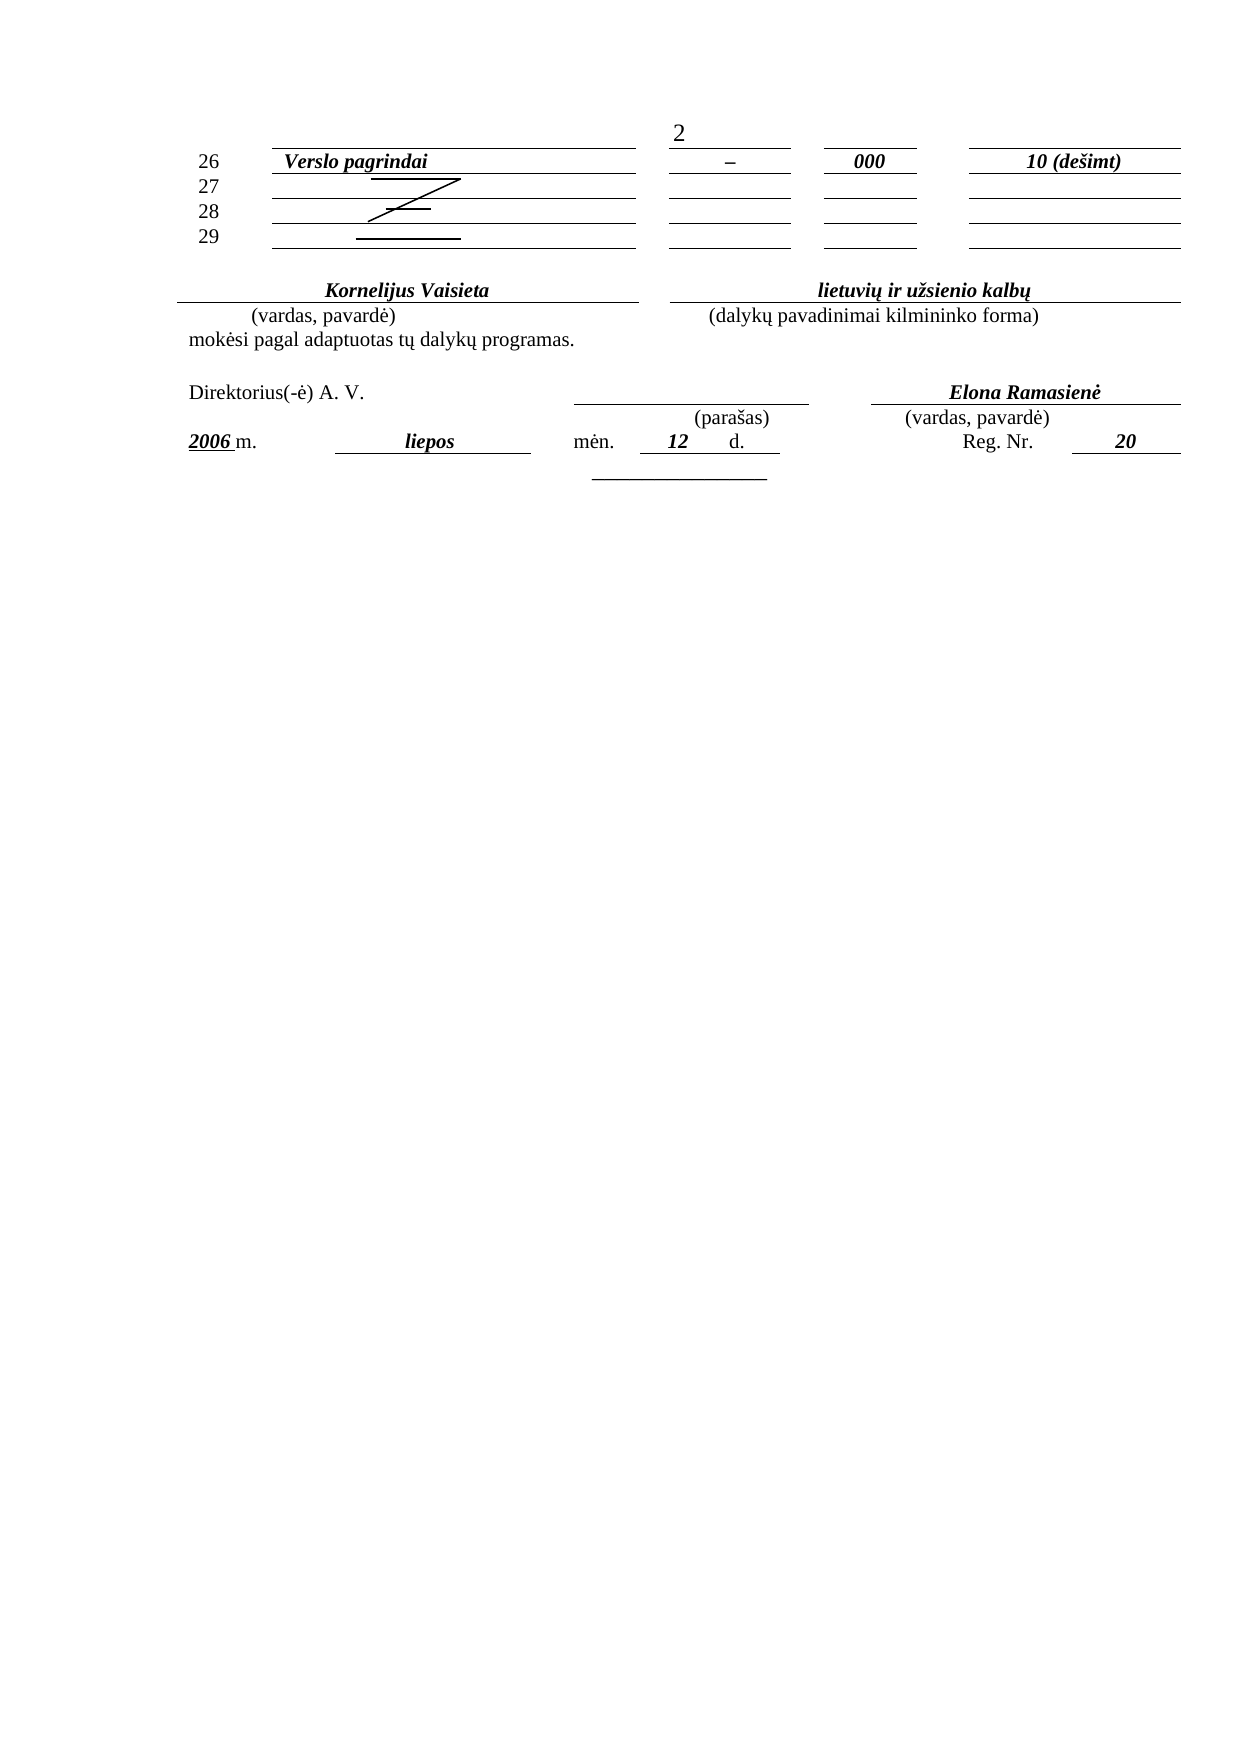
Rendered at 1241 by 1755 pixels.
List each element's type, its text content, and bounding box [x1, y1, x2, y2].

table_header lietuvių ir užsienio kalbų [670, 278, 1181, 302]
table_cell [370, 199, 636, 223]
table_header liepos [335, 429, 531, 453]
table_cell Verslo pagrindai [272, 149, 636, 173]
table_cell [669, 174, 791, 198]
table_header [780, 429, 951, 453]
table_cell [917, 148, 969, 173]
table_cell [272, 199, 413, 223]
table_cell 29 [177, 223, 240, 248]
table_header Kornelijus Vaisieta [177, 278, 638, 302]
table_header Direktorius(-ė) A. V. [177, 380, 574, 404]
table_cell [240, 173, 272, 198]
table_cell [917, 223, 969, 248]
text ______________ [177, 454, 1181, 483]
table_cell [636, 198, 669, 223]
table_header [574, 380, 809, 404]
table_cell [636, 148, 669, 173]
table_header Reg. Nr. [951, 429, 1072, 453]
table_cell [669, 199, 791, 223]
table_header mėn. [562, 429, 640, 453]
table_header [531, 429, 562, 453]
table_cell [824, 224, 917, 248]
table_header 2006 m. [177, 429, 309, 453]
table_cell [824, 199, 917, 223]
table_header d. [718, 429, 780, 453]
table_cell [240, 198, 272, 223]
table_header 20 [1072, 429, 1181, 453]
table_cell 10 (dešimt) [969, 149, 1181, 173]
table_header Elona Ramasienė [871, 380, 1181, 404]
table_cell – [669, 149, 791, 173]
table_cell [969, 224, 1181, 248]
table_cell [272, 174, 636, 198]
table_header 12 [640, 429, 718, 453]
table_cell [272, 224, 636, 248]
text (parašas) (vardas, pavardė) [620, 405, 1181, 429]
table_cell 27 [177, 173, 240, 198]
text (vardas, pavardė) (dalykų pavadinimai kilmininko forma) [177, 303, 1181, 327]
table_cell [791, 173, 824, 198]
table_header [639, 278, 669, 302]
table_cell [791, 223, 824, 248]
table_cell [969, 199, 1181, 223]
table_cell [917, 173, 969, 198]
table_cell [240, 148, 272, 173]
table_cell [636, 223, 669, 248]
table_cell 26 [177, 148, 240, 173]
table_cell [917, 198, 969, 223]
table_cell [636, 173, 669, 198]
table_cell [669, 224, 791, 248]
table_cell [824, 174, 917, 198]
table_header [310, 429, 335, 453]
table_cell [969, 174, 1181, 198]
table_cell 28 [177, 198, 240, 223]
table_cell [791, 198, 824, 223]
table_header mokėsi pagal adaptuotas tų dalykų programas. [177, 327, 1181, 351]
table_cell [240, 223, 272, 248]
table_cell [791, 148, 824, 173]
table_cell 000 [824, 149, 917, 173]
table_header [809, 380, 871, 404]
